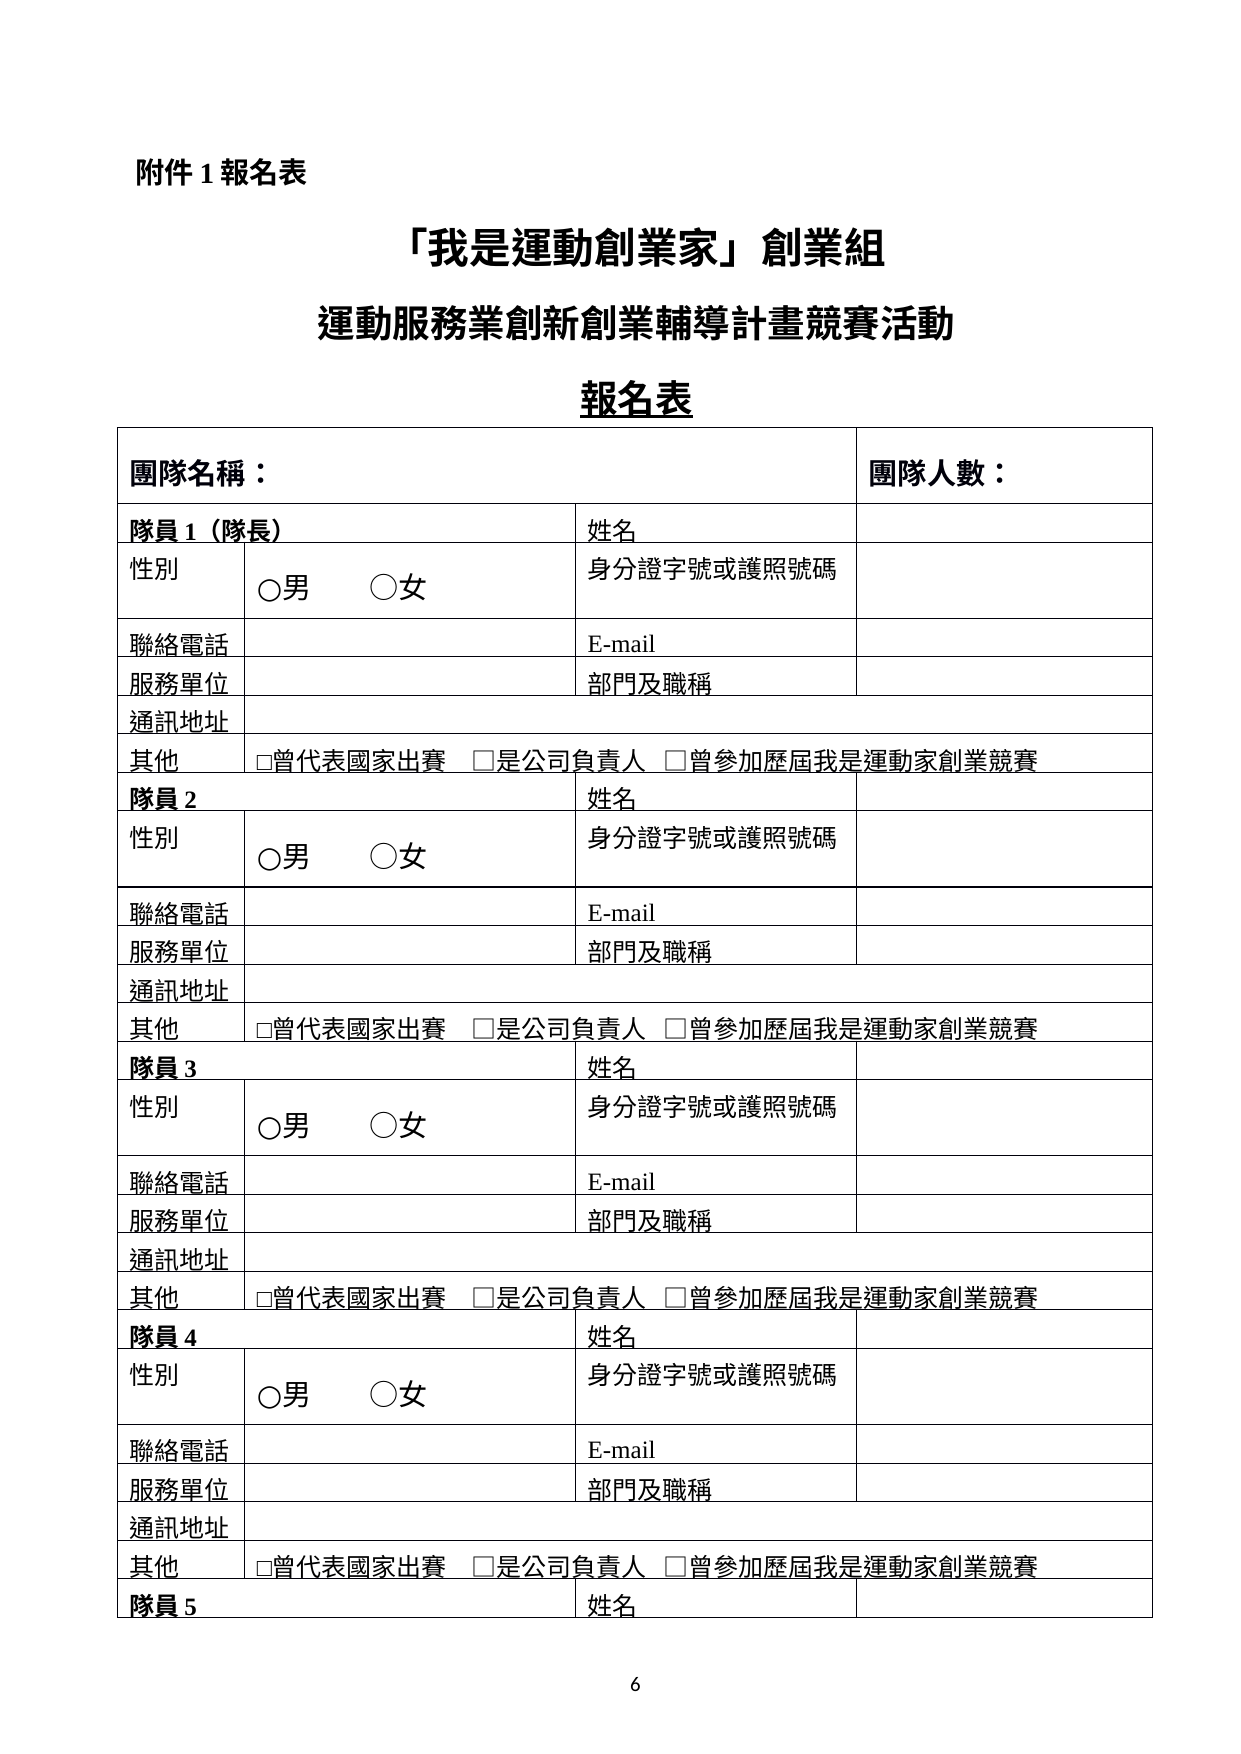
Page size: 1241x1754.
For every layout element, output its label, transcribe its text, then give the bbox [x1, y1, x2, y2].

table_cell 隊員2 [118, 773, 575, 810]
table_cell [857, 1349, 1152, 1424]
table_cell [857, 1425, 1152, 1462]
table_cell 通訊地址 [118, 1233, 244, 1271]
table_cell 服務單位 [118, 926, 244, 963]
table_cell 服務單位 [118, 1195, 244, 1232]
table_cell 聯絡電話 [118, 1425, 244, 1462]
table_cell [857, 811, 1152, 886]
table_cell 其他 [118, 1003, 244, 1041]
table_cell [857, 773, 1152, 810]
table_cell □曾代表國家出賽 □是公司負責人 □曾參加歷屆我是運動家創業競賽 [245, 734, 1152, 772]
table_cell [857, 619, 1152, 656]
table_cell 聯絡電話 [118, 888, 244, 925]
table_cell 通訊地址 [118, 1502, 244, 1539]
table_cell 姓名 [576, 1579, 856, 1617]
table_cell ○男 ○女 [245, 1349, 575, 1424]
table_cell 部門及職稱 [576, 1464, 856, 1501]
table_cell 部門及職稱 [576, 657, 856, 695]
table_cell E-mail [576, 619, 856, 656]
table_cell [245, 1464, 575, 1501]
table_cell [245, 888, 575, 925]
table_cell 服務單位 [118, 1464, 244, 1501]
table_cell 聯絡電話 [118, 619, 244, 656]
table_cell [857, 1464, 1152, 1501]
table_cell [857, 1042, 1152, 1079]
table_cell 身分證字號或護照號碼 [576, 543, 856, 618]
table_cell [857, 1195, 1152, 1232]
table_cell ○男 ○女 [245, 1080, 575, 1155]
table_cell E-mail [576, 1425, 856, 1462]
table_header 團隊人數： [857, 428, 1152, 503]
text 「我是運動創業家」創業組 [135, 202, 1137, 277]
table_cell 身分證字號或護照號碼 [576, 811, 856, 886]
table_cell 服務單位 [118, 657, 244, 695]
table_cell 其他 [118, 1272, 244, 1309]
table_cell 身分證字號或護照號碼 [576, 1080, 856, 1155]
table_cell 其他 [118, 734, 244, 772]
table_cell E-mail [576, 888, 856, 925]
table_cell [245, 1233, 1152, 1271]
table_cell [857, 1080, 1152, 1155]
table_cell [857, 1579, 1152, 1617]
text 附件1報名表 [135, 127, 1137, 202]
table_cell 性別 [118, 1080, 244, 1155]
table_cell 姓名 [576, 773, 856, 810]
table_cell [857, 1156, 1152, 1194]
table_cell 隊員5 [118, 1579, 575, 1617]
table_cell E-mail [576, 1156, 856, 1194]
table_cell [245, 1195, 575, 1232]
table_cell 聯絡電話 [118, 1156, 244, 1194]
table_header 團隊名稱： [118, 428, 856, 503]
table_cell 姓名 [576, 1042, 856, 1079]
table_cell [245, 619, 575, 656]
text 報名表 [135, 352, 1137, 427]
table_cell ○男 ○女 [245, 811, 575, 886]
table_cell [857, 657, 1152, 695]
table_cell 隊員1（隊長） [118, 504, 575, 542]
table_cell 隊員3 [118, 1042, 575, 1079]
table_cell [245, 657, 575, 695]
table_cell 姓名 [576, 1310, 856, 1348]
table_cell [245, 926, 575, 963]
table_cell 部門及職稱 [576, 1195, 856, 1232]
table_cell [245, 1156, 575, 1194]
table_cell [857, 504, 1152, 542]
table_cell [245, 696, 1152, 733]
table_cell □曾代表國家出賽 □是公司負責人 □曾參加歷屆我是運動家創業競賽 [245, 1541, 1152, 1578]
table_cell 身分證字號或護照號碼 [576, 1349, 856, 1424]
text 運動服務業創新創業輔導計畫競賽活動 [135, 277, 1137, 352]
table_cell 性別 [118, 811, 244, 886]
table_cell 通訊地址 [118, 965, 244, 1002]
table_cell 性別 [118, 1349, 244, 1424]
table_cell 通訊地址 [118, 696, 244, 733]
table_cell [245, 965, 1152, 1002]
table_cell 性別 [118, 543, 244, 618]
table_cell ○男 ○女 [245, 543, 575, 618]
table_cell [857, 888, 1152, 925]
table_cell [245, 1502, 1152, 1539]
table_cell □曾代表國家出賽 □是公司負責人 □曾參加歷屆我是運動家創業競賽 [245, 1003, 1152, 1041]
table_cell 姓名 [576, 504, 856, 542]
table_cell 其他 [118, 1541, 244, 1578]
table_cell [857, 1310, 1152, 1348]
table_cell □曾代表國家出賽 □是公司負責人 □曾參加歷屆我是運動家創業競賽 [245, 1272, 1152, 1309]
table_cell [857, 926, 1152, 963]
table_cell 隊員4 [118, 1310, 575, 1348]
table_cell [245, 1425, 575, 1462]
table_cell [857, 543, 1152, 618]
table_cell 部門及職稱 [576, 926, 856, 963]
